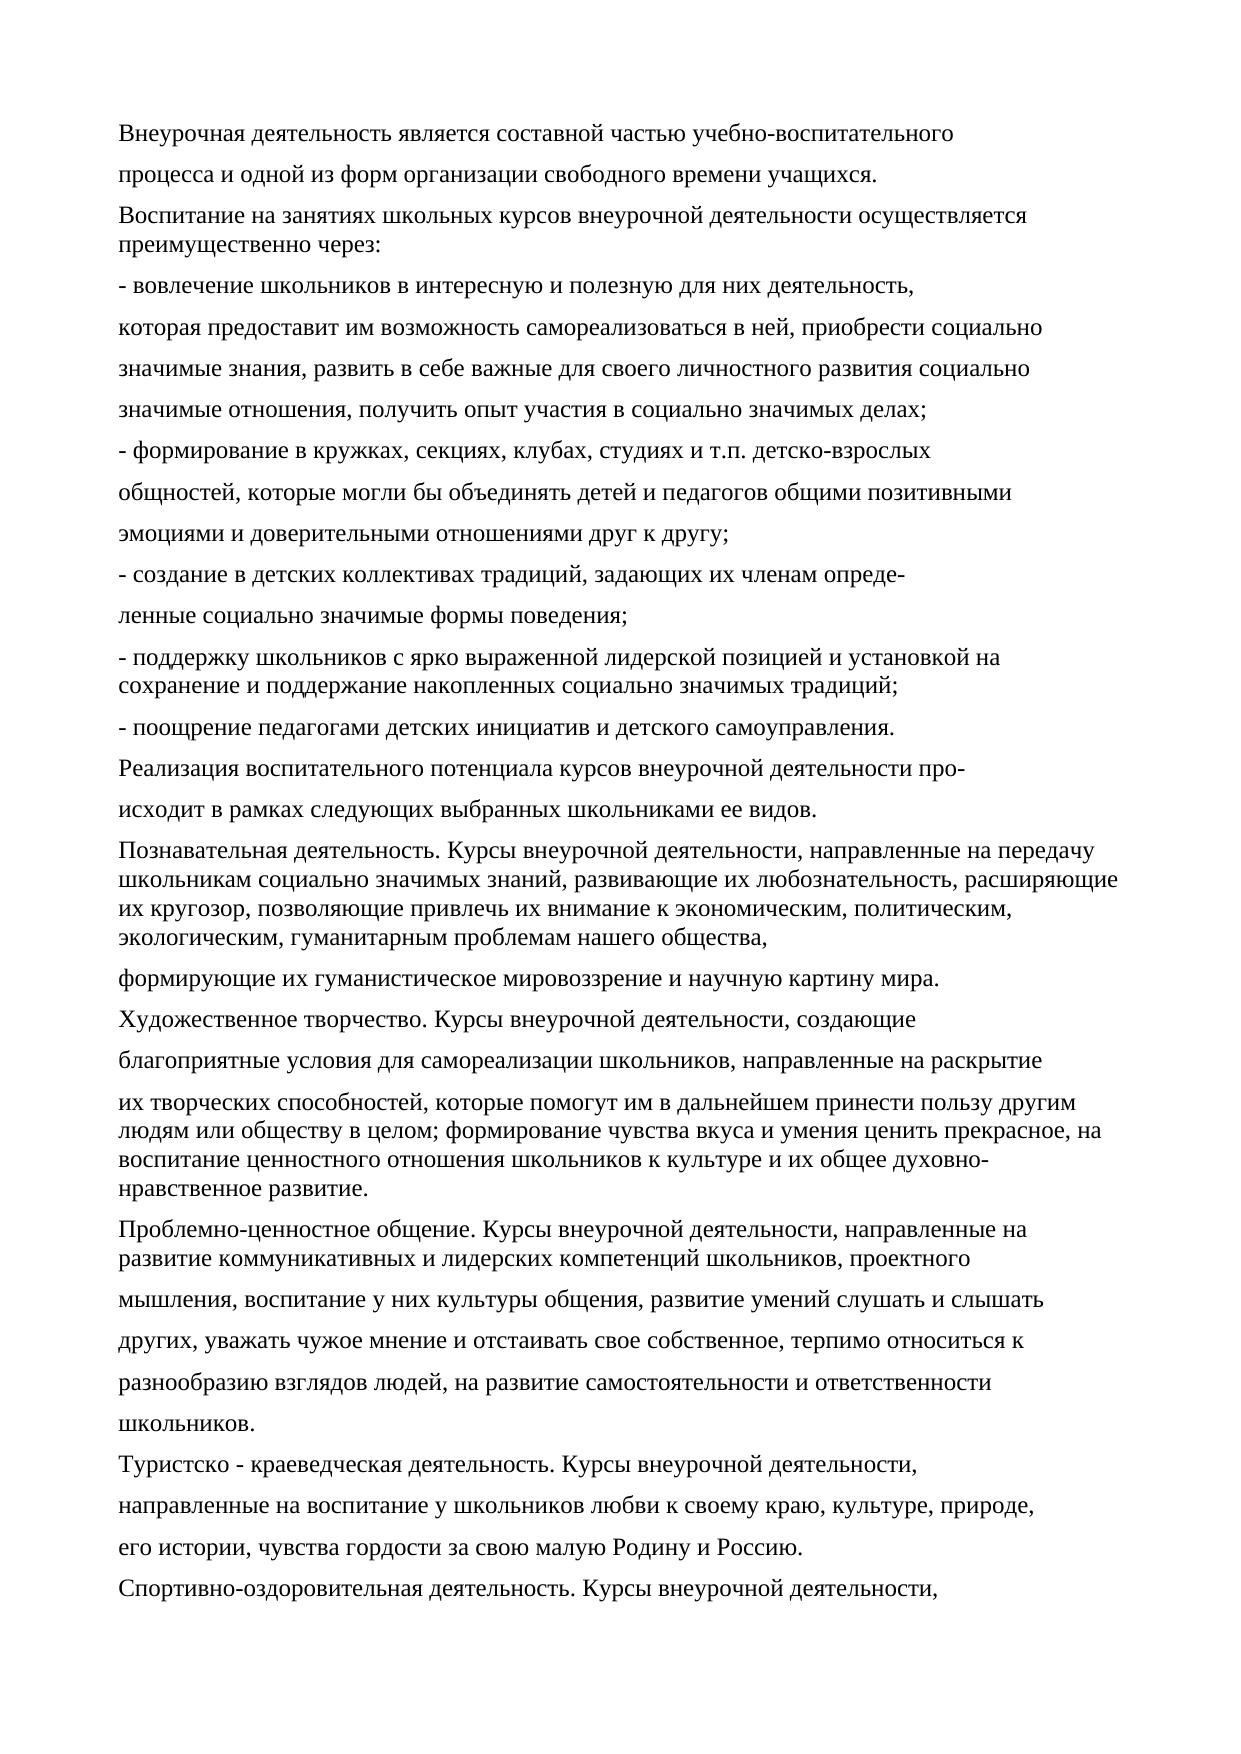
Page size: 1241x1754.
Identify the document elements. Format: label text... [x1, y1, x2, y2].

text ленные социально значимые формы поведения; [118, 601, 1122, 629]
text их творческих способностей, которые помогут им в дальнейшем принести пользу другим людям или обществу в целом; формирование чувства вкуса и умения ценить прекрасное, на воспитание ценностного отношения школьников к культуре и их общее духовно-нравственное развитие. [118, 1087, 1122, 1202]
text мышления, воспитание у них культуры общения, развитие умений слушать и слышать [118, 1284, 1122, 1313]
text благоприятные условия для самореализации школьников, направленные на раскрытие [118, 1046, 1122, 1074]
text школьников. [118, 1408, 1122, 1437]
text Внеурочная деятельность является составной частью учебно-воспитательного [118, 118, 1122, 147]
text Воспитание на занятиях школьных курсов внеурочной деятельности осуществляется преимущественно через: [118, 201, 1122, 258]
text - поощрение педагогами детских инициатив и детского самоуправления. [118, 712, 1122, 741]
text эмоциями и доверительными отношениями друг к другу; [118, 518, 1122, 547]
text Познавательная деятельность. Курсы внеурочной деятельности, направленные на передачу школьникам социально значимых знаний, развивающие их любознательность, расширяющие их кругозор, позволяющие привлечь их внимание к экономическим, политическим, экологическим, гуманитарным проблемам нашего общества, [118, 836, 1122, 951]
text формирующие их гуманистическое мировоззрение и научную картину мира. [118, 963, 1122, 992]
text направленные на воспитание у школьников любви к своему краю, культуре, природе, [118, 1491, 1122, 1519]
text исходит в рамках следующих выбранных школьниками ее видов. [118, 794, 1122, 823]
text Проблемно-ценностное общение. Курсы внеурочной деятельности, направленные на развитие коммуникативных и лидерских компетенций школьников, проектного [118, 1214, 1122, 1272]
text значимые знания, развить в себе важные для своего личностного развития социально [118, 353, 1122, 382]
text процесса и одной из форм организации свободного времени учащихся. [118, 159, 1122, 188]
text Художественное творчество. Курсы внеурочной деятельности, создающие [118, 1004, 1122, 1033]
text значимые отношения, получить опыт участия в социально значимых делах; [118, 394, 1122, 423]
text - поддержку школьников с ярко выраженной лидерской позицией и установкой на сохранение и поддержание накопленных социально значимых традиций; [118, 642, 1122, 699]
text - создание в детских коллективах традиций, задающих их членам опреде- [118, 559, 1122, 588]
text других, уважать чужое мнение и отстаивать свое собственное, терпимо относиться к [118, 1326, 1122, 1354]
text - формирование в кружках, секциях, клубах, студиях и т.п. детско-взрослых [118, 436, 1122, 464]
text Спортивно-оздоровительная деятельность. Курсы внеурочной деятельности, [118, 1573, 1122, 1602]
text разнообразию взглядов людей, на развитие самостоятельности и ответственности [118, 1367, 1122, 1396]
text Реализация воспитательного потенциала курсов внеурочной деятельности про- [118, 753, 1122, 782]
text его истории, чувства гордости за свою малую Родину и Россию. [118, 1532, 1122, 1561]
text общностей, которые могли бы объединять детей и педагогов общими позитивными [118, 477, 1122, 506]
text Туристско - краеведческая деятельность. Курсы внеурочной деятельности, [118, 1449, 1122, 1478]
text - вовлечение школьников в интересную и полезную для них деятельность, [118, 271, 1122, 299]
text которая предоставит им возможность самореализоваться в ней, приобрести социально [118, 312, 1122, 341]
